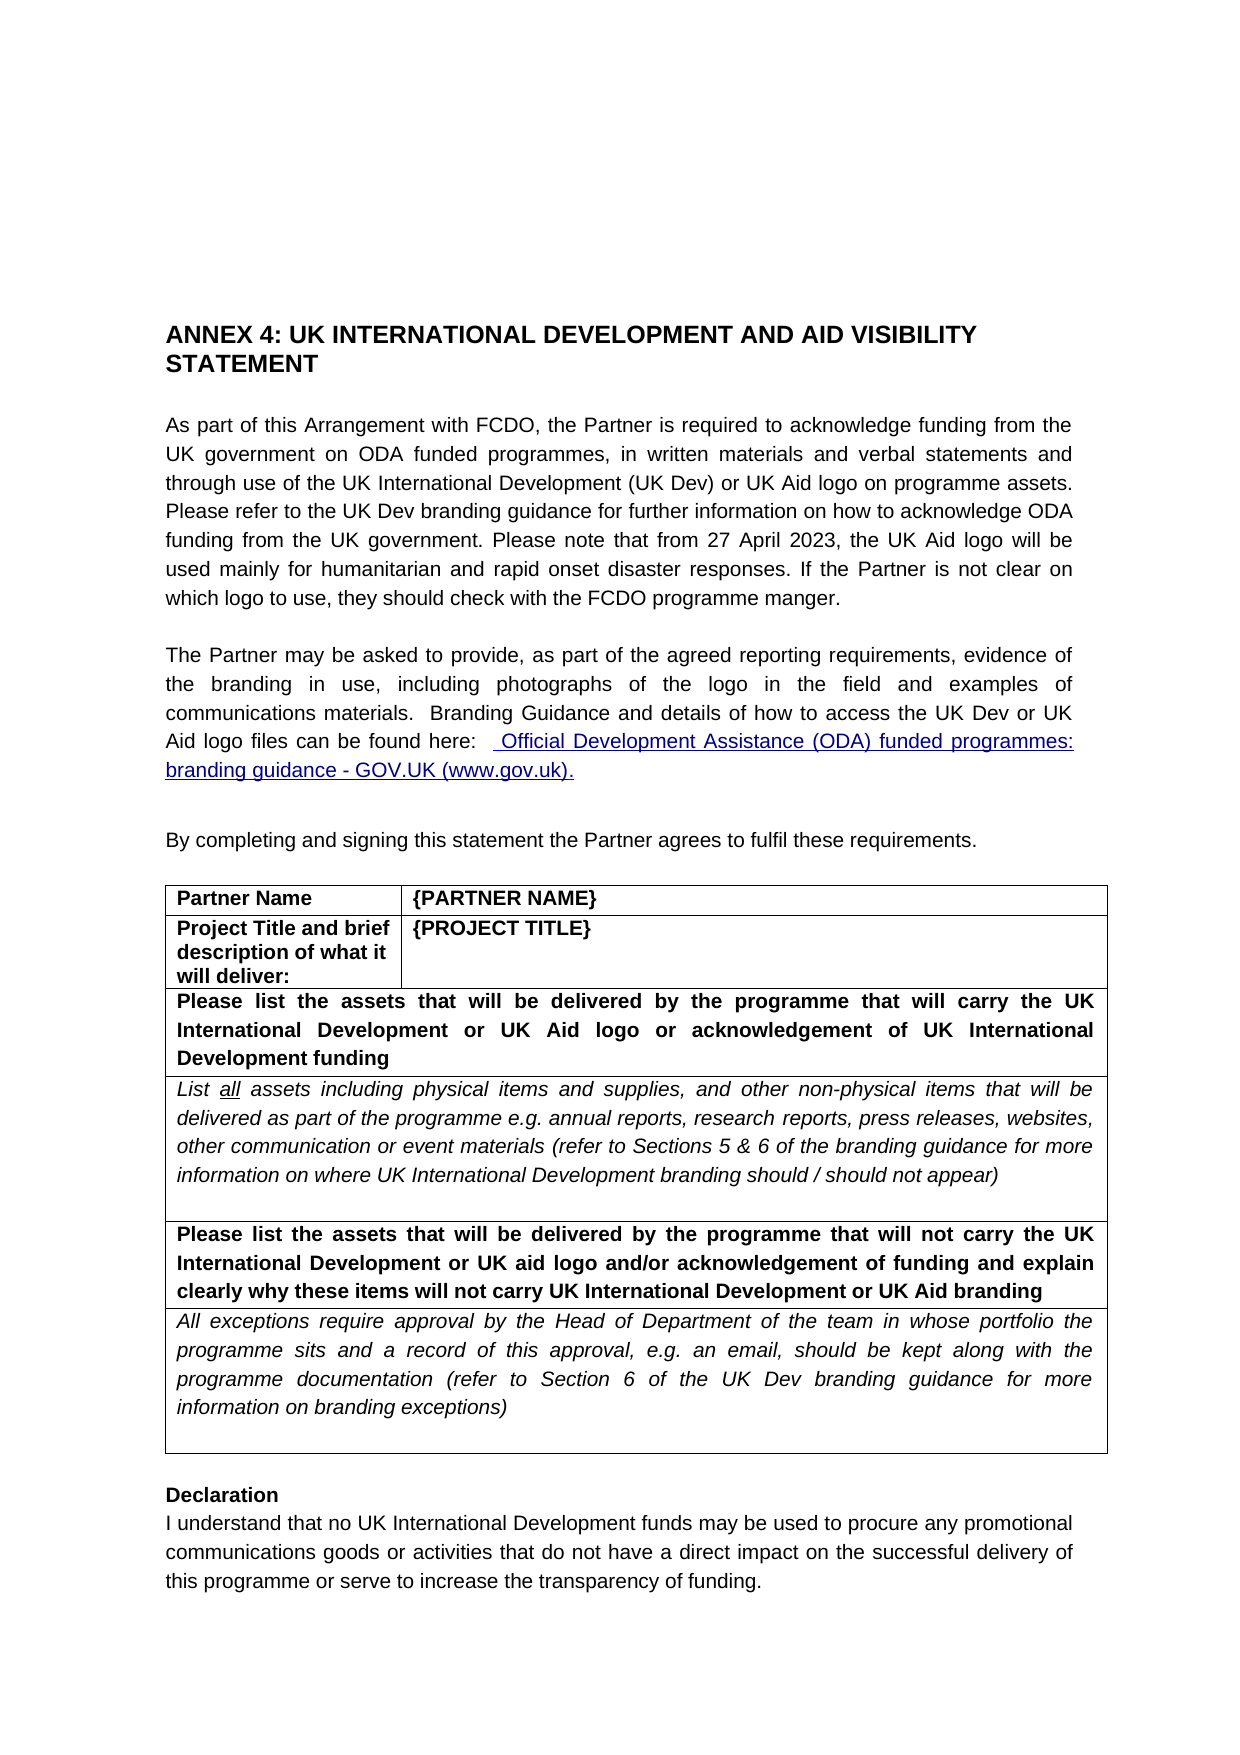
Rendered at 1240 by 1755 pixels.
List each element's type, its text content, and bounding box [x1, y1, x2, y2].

table_cell Please list the assets that will be delivered by the programme that will not carry the UK International Development or UK aid logo and/or acknowledgement of funding and explain clearly why these items will not carry UK International Development or UK Aid branding [166, 1222, 1107, 1308]
text By completing and signing this statement the Partner agrees to fulfil these requirements. [165, 827, 1074, 851]
table_header Partner Name [166, 886, 401, 915]
text The Partner may be asked to provide, as part of the agreed reporting requirements, evidence of the branding in use, including photographs of the logo in the field and examples of communications materials. Branding Guidance and details of how to access the UK Dev or UK Aid logo files can be found here: Official Development Assistance (ODA) funded programmes: branding guidance - GOV.UK (www.gov.uk). [165, 643, 1074, 782]
text As part of this Arrangement with FCDO, the Partner is required to acknowledge funding from the UK government on ODA funded programmes, in written materials and verbal statements and through use of the UK International Development (UK Dev) or UK Aid logo on programme assets. Please refer to the UK Dev branding guidance for further information on how to acknowledge ODA funding from the UK government. Please note that from 27 April 2023, the UK Aid logo will be used mainly for humanitarian and rapid onset disaster responses. If the Partner is not clear on which logo to use, they should check with the FCDO programme manger. [165, 413, 1074, 609]
subtitle ANNEX 4: UK INTERNATIONAL DEVELOPMENT AND AID VISIBILITY STATEMENT [165, 320, 1074, 378]
table_cell Please list the assets that will be delivered by the programme that will carry the UK International Development or UK Aid logo or acknowledgement of UK International Development funding [166, 989, 1107, 1076]
table_cell {PROJECT TITLE} [402, 916, 1107, 988]
table_cell Project Title and brief description of what it will deliver: [166, 916, 401, 988]
table_header {PARTNER NAME} [402, 886, 1107, 915]
text Declaration I understand that no UK International Development funds may be used to procure any promotional communications goods or activities that do not have a direct impact on the successful delivery of this programme or serve to increase the transparency of funding. [165, 1482, 1074, 1593]
table_cell List all assets including physical items and supplies, and other non-physical items that will be delivered as part of the programme e.g. annual reports, research reports, press releases, websites, other communication or event materials (refer to Sections 5 & 6 of the branding guidance for more information on where UK International Development branding should / should not appear) [166, 1077, 1107, 1221]
table_cell All exceptions require approval by the Head of Department of the team in whose portfolio the programme sits and a record of this approval, e.g. an email, should be kept along with the programme documentation (refer to Section 6 of the UK Dev branding guidance for more information on branding exceptions) [166, 1309, 1107, 1453]
